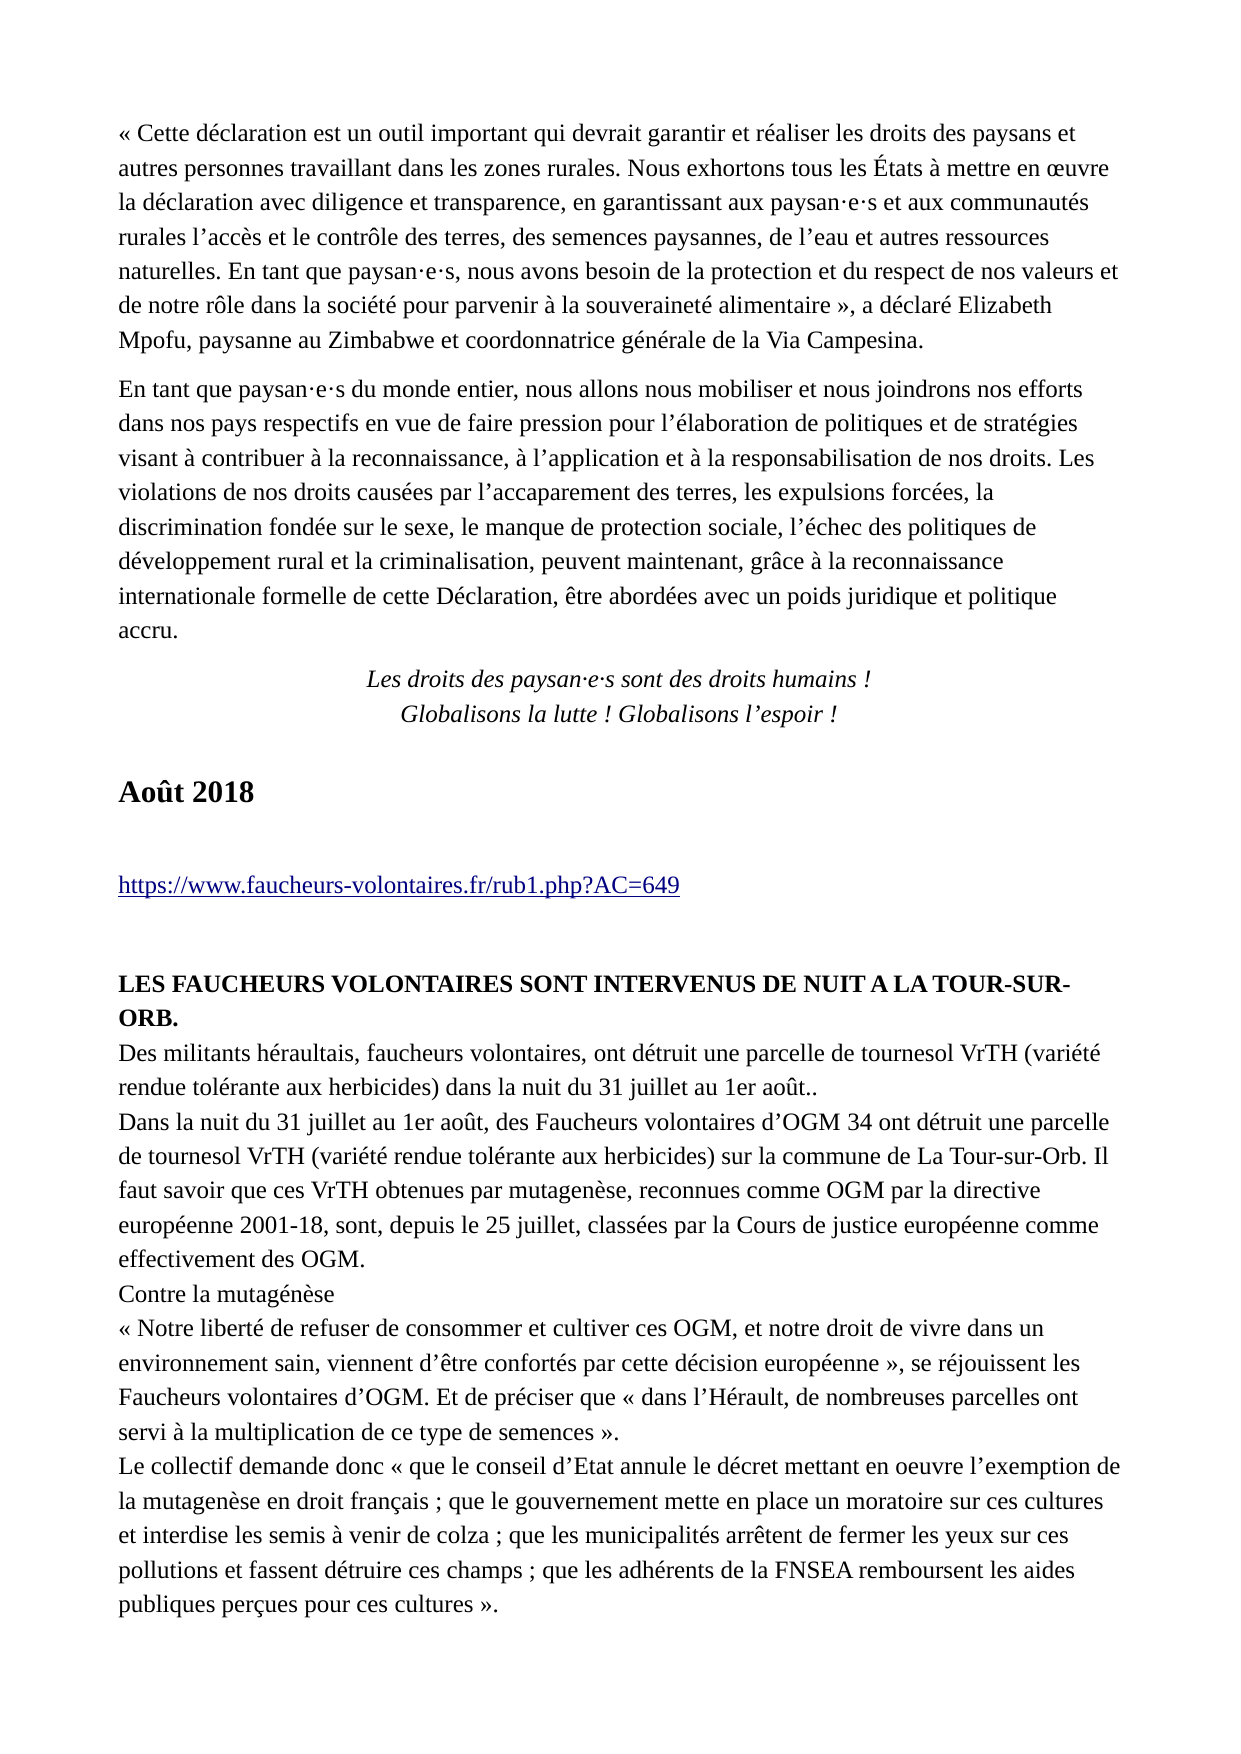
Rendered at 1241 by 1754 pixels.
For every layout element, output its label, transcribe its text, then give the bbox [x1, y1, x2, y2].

text https://www.faucheurs-volontaires.fr/rub1.php?AC=649 [118, 871, 1122, 899]
text « Cette déclaration est un outil important qui devrait garantir et réaliser les droits des paysans et autres personnes travaillant dans les zones rurales. Nous exhortons tous les États à mettre en œuvre la déclaration avec diligence et transparence, en garantissant aux paysan·e·s et aux communautés rurales l’accès et le contrôle des terres, des semences paysannes, de l’eau et autres ressources naturelles. En tant que paysan·e·s, nous avons besoin de la protection et du respect de nos valeurs et de notre rôle dans la société pour parvenir à la souveraineté alimentaire », a déclaré Elizabeth Mpofu, paysanne au Zimbabwe et coordonnatrice générale de la Via Campesina. [118, 118, 1122, 354]
text En tant que paysan·e·s du monde entier, nous allons nous mobiliser et nous joindrons nos efforts dans nos pays respectifs en vue de faire pression pour l’élaboration de politiques et de stratégies visant à contribuer à la reconnaissance, à l’application et à la responsabilisation de nos droits. Les violations de nos droits causées par l’accaparement des terres, les expulsions forcées, la discrimination fondée sur le sexe, le manque de protection sociale, l’échec des politiques de développement rural et la criminalisation, peuvent maintenant, grâce à la reconnaissance internationale formelle de cette Déclaration, être abordées avec un poids juridique et politique accru. [118, 374, 1122, 644]
text Les droits des paysan·e·s sont des droits humains ! Globalisons la lutte ! Globalisons l’espoir ! [118, 664, 1122, 728]
text LES FAUCHEURS VOLONTAIRES SONT INTERVENUS DE NUIT A LA TOUR-SUR-ORB. Des militants héraultais, faucheurs volontaires, ont détruit une parcelle de tournesol VrTH (variété rendue tolérante aux herbicides) dans la nuit du 31 juillet au 1er août.. Dans la nuit du 31 juillet au 1er août, des Faucheurs volontaires d’OGM 34 ont détruit une parcelle de tournesol VrTH (variété rendue tolérante aux herbicides) sur la commune de La Tour-sur-Orb. Il faut savoir que ces VrTH obtenues par mutagenèse, reconnues comme OGM par la directive européenne 2001-18, sont, depuis le 25 juillet, classées par la Cours de justice européenne comme effectivement des OGM. Contre la mutagénèse « Notre liberté de refuser de consommer et cultiver ces OGM, et notre droit de vivre dans un environnement sain, viennent d’être confortés par cette décision européenne », se réjouissent les Faucheurs volontaires d’OGM. Et de préciser que « dans l’Hérault, de nombreuses parcelles ont servi à la multiplication de ce type de semences ». Le collectif demande donc « que le conseil d’Etat annule le décret mettant en oeuvre l’exemption de la mutagenèse en droit français ; que le gouvernement mette en place un moratoire sur ces cultures et interdise les semis à venir de colza ; que les municipalités arrêtent de fermer les yeux sur ces pollutions et fassent détruire ces champs ; que les adhérents de la FNSEA remboursent les aides publiques perçues pour ces cultures ». [118, 969, 1122, 1618]
subtitle Août 2018 [118, 773, 1122, 809]
